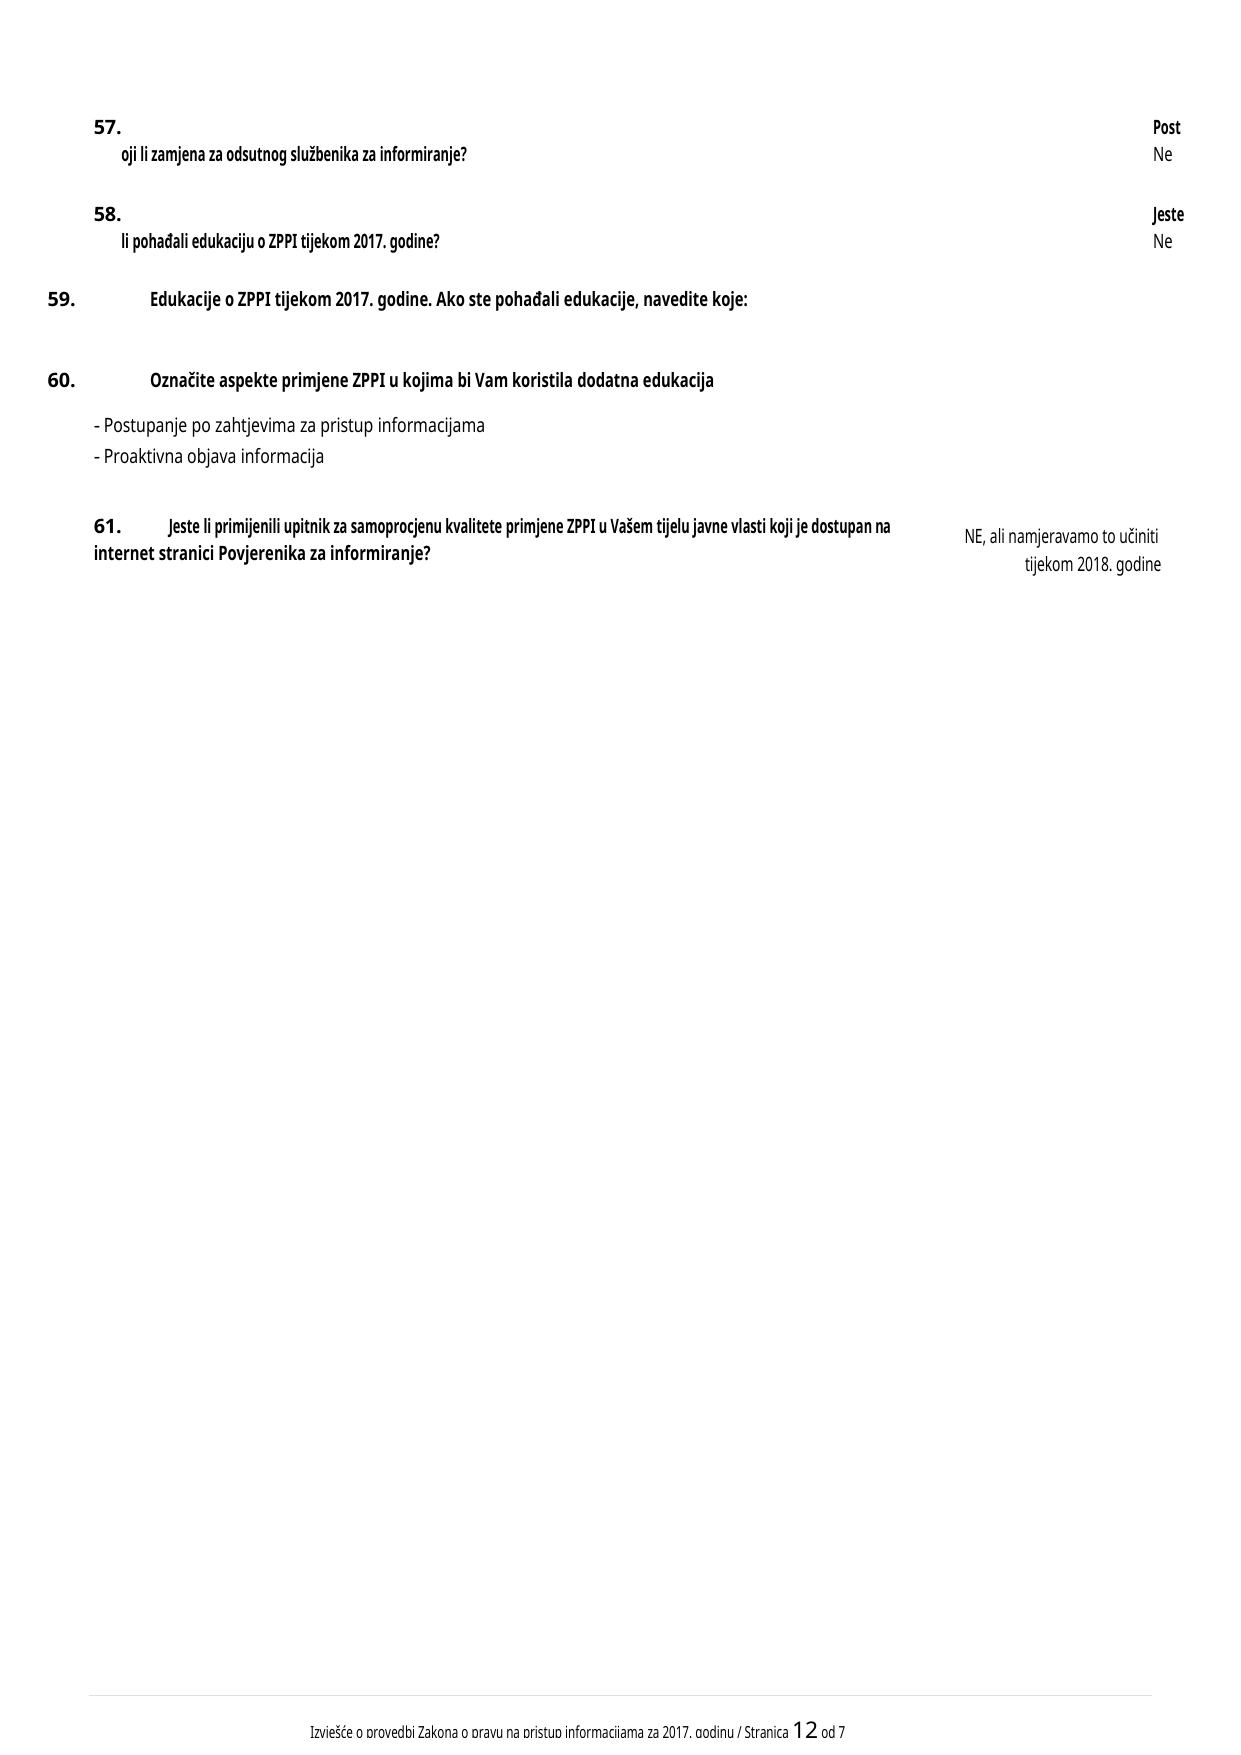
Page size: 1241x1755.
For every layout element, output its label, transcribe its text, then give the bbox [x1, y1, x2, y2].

list Proaktivna objava informacija [93, 442, 1188, 469]
list Edukacije o ZPPI tijekom 2017. godine. Ako ste pohađali edukacije, navedite koje: [47, 285, 1188, 312]
list Jeste li primijenili upitnik za samoprocjenu kvalitete primjene ZPPI u Vašem tijelu javne vlasti koji je dostupan na internet stranici Povjerenika za informiranje? [93, 512, 924, 567]
list Jeste li pohađali edukaciju o ZPPI tijekom 2017. godine? Ne [93, 200, 1188, 254]
list Postoji li zamjena za odsutnog službenika za informiranje? Ne [93, 113, 1188, 167]
text NE, ali namjeravamo to učiniti tijekom 2018. godine [964, 523, 1188, 577]
list Označite aspekte primjene ZPPI u kojima bi Vam koristila dodatna edukacija [47, 366, 1188, 393]
list Postupanje po zahtjevima za pristup informacijama [93, 411, 1188, 438]
